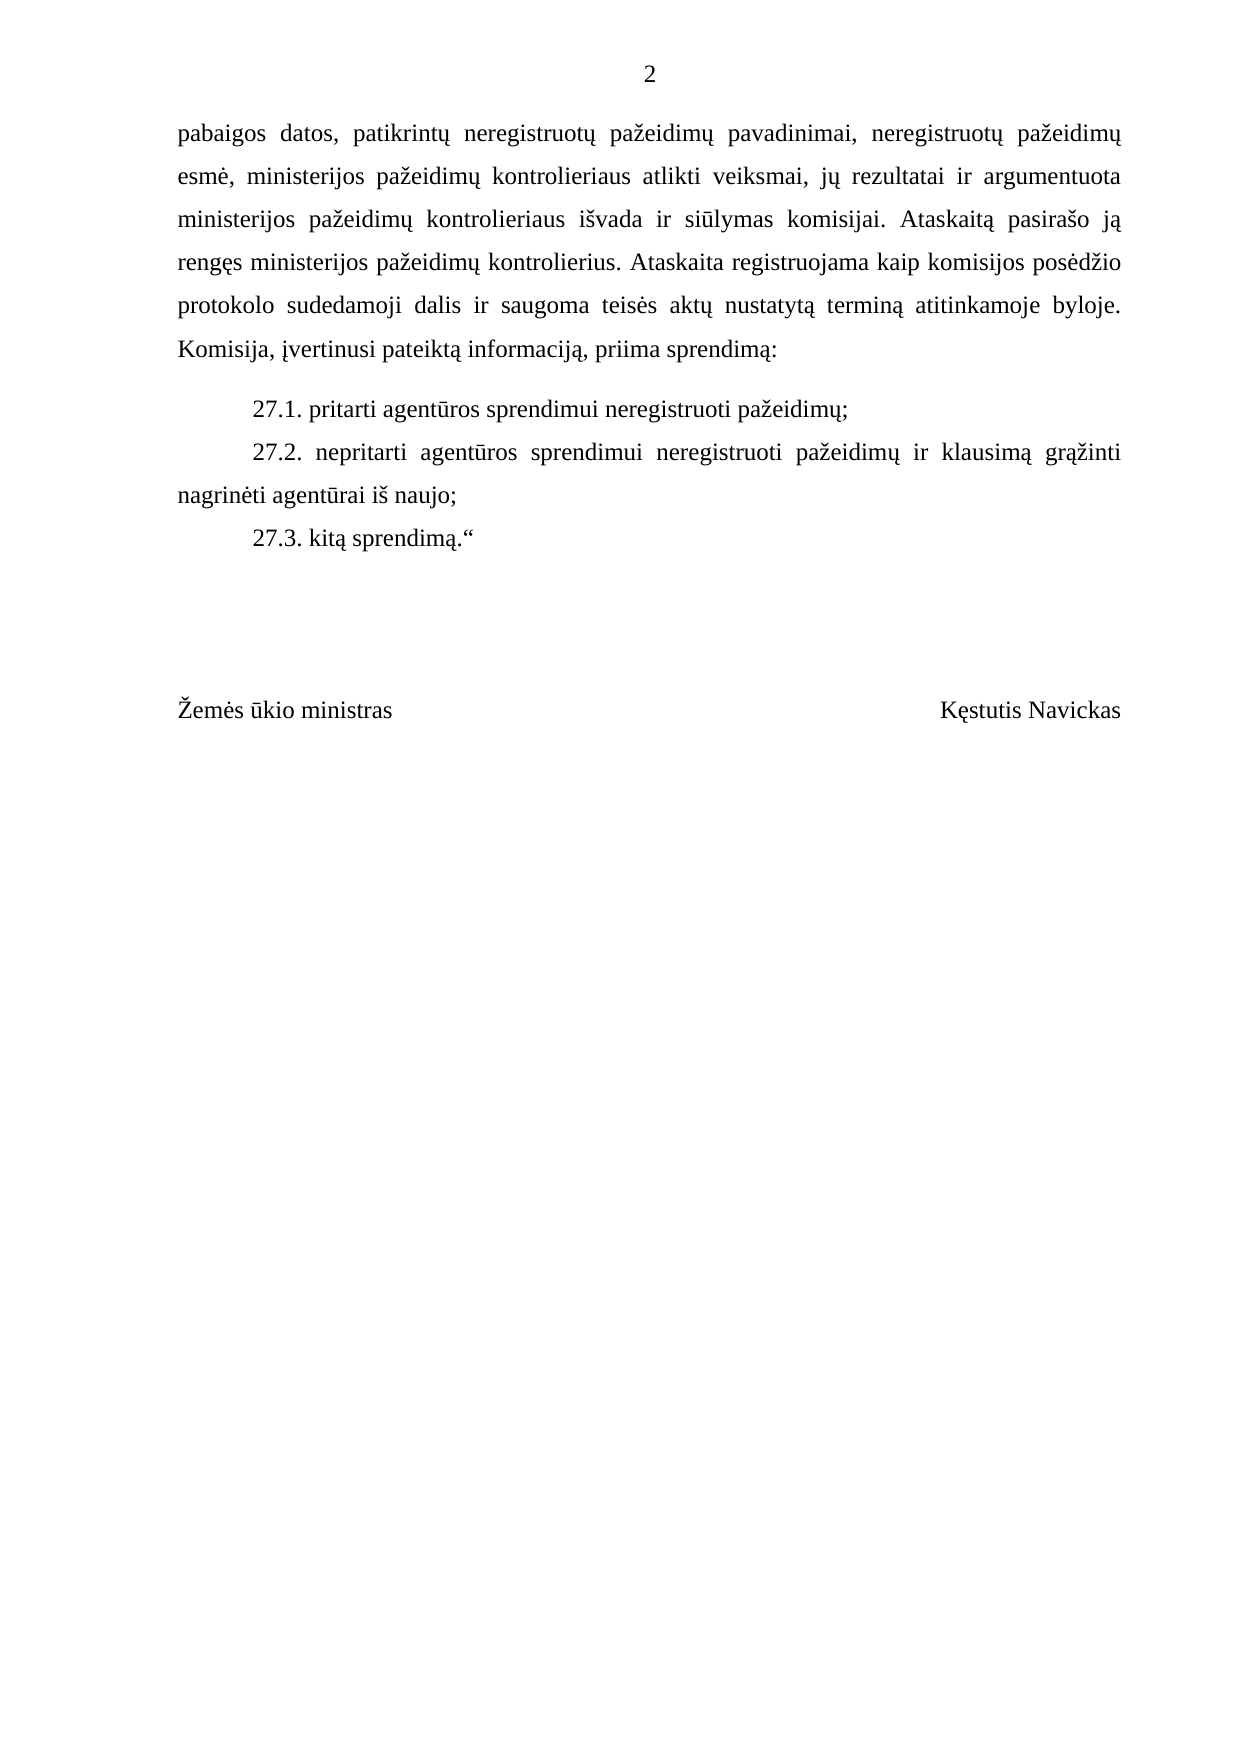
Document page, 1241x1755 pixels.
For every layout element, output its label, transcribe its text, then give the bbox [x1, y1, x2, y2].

text 27.3. kitą sprendimą.“ [177, 523, 1122, 552]
text Žemės ūkio ministras Kęstutis Navickas [177, 696, 1122, 724]
text pabaigos datos, patikrintų neregistruotų pažeidimų pavadinimai, neregistruotų pažeidimų esmė, ministerijos pažeidimų kontrolieriaus atlikti veiksmai, jų rezultatai ir argumentuota ministerijos pažeidimų kontrolieriaus išvada ir siūlymas komisijai. Ataskaitą pasirašo ją rengęs ministerijos pažeidimų kontrolierius. Ataskaita registruojama kaip komisijos posėdžio protokolo sudedamoji dalis ir saugoma teisės aktų nustatytą terminą atitinkamoje byloje. Komisija, įvertinusi pateiktą informaciją, priima sprendimą: [177, 118, 1122, 362]
text 27.1. pritarti agentūros sprendimui neregistruoti pažeidimų; [177, 394, 1122, 422]
text 27.2. nepritarti agentūros sprendimui neregistruoti pažeidimų ir klausimą grąžinti nagrinėti agentūrai iš naujo; [177, 437, 1122, 509]
